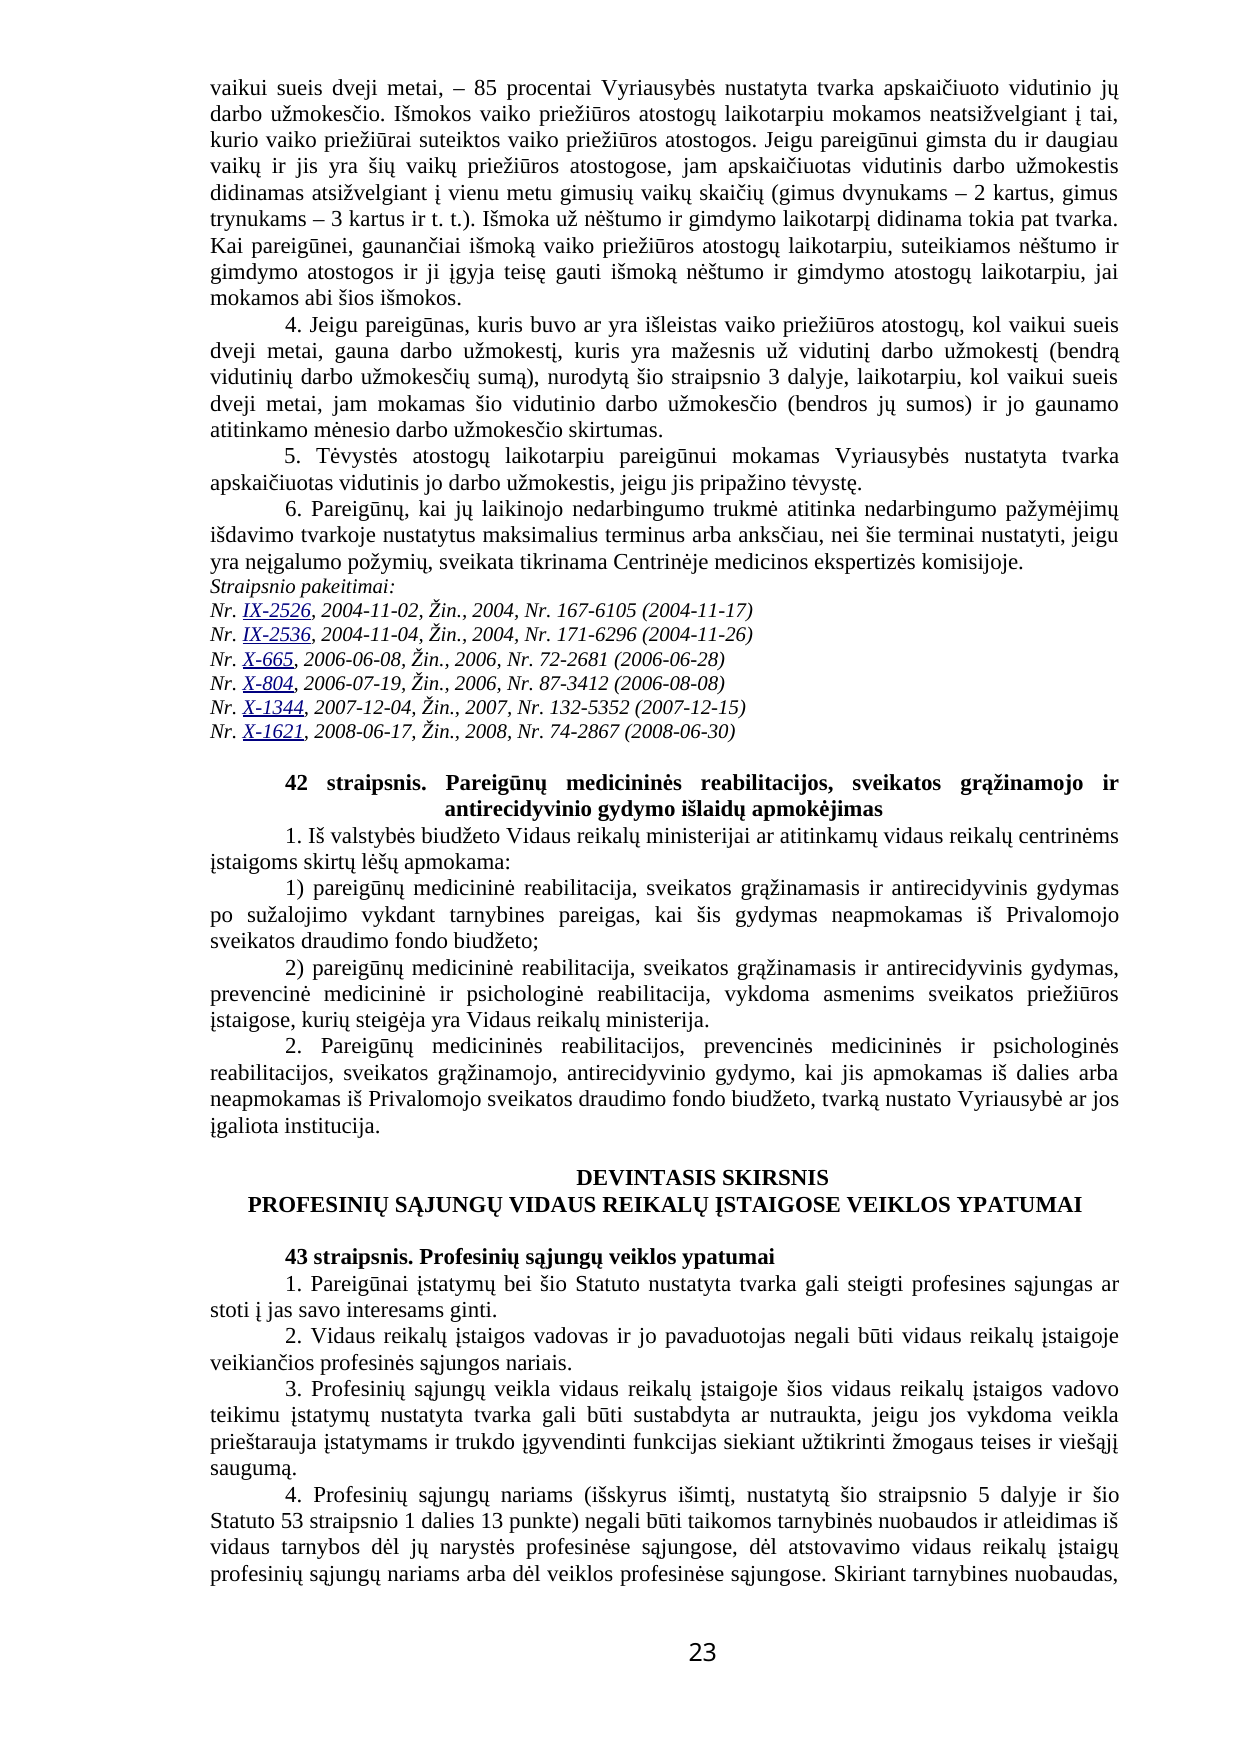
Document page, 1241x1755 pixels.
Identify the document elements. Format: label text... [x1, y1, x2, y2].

text Nr. IX-2526, 2004-11-02, Žin., 2004, Nr. 167-6105 (2004-11-17) [210, 598, 1120, 622]
text Nr. X-1621, 2008-06-17, Žin., 2008, Nr. 74-2867 (2008-06-30) [210, 719, 1120, 743]
text 43 straipsnis. Profesinių sąjungų veiklos ypatumai [210, 1243, 1120, 1270]
text Straipsnio pakeitimai: [210, 574, 1120, 598]
text Nr. X-665, 2006-06-08, Žin., 2006, Nr. 72-2681 (2006-06-28) [210, 646, 1120, 671]
text vaikui sueis dveji metai, – 85 procentai Vyriausybės nustatyta tvarka apskaičiuoto vidutinio jų darbo užmokesčio. Išmokos vaiko priežiūros atostogų laikotarpiu mokamos neatsižvelgiant į tai, kurio vaiko priežiūrai suteiktos vaiko priežiūros atostogos. Jeigu pareigūnui gimsta du ir daugiau vaikų ir jis yra šių vaikų priežiūros atostogose, jam apskaičiuotas vidutinis darbo užmokestis didinamas atsižvelgiant į vienu metu gimusių vaikų skaičių (gimus dvynukams – 2 kartus, gimus trynukams – 3 kartus ir t. t.). Išmoka už nėštumo ir gimdymo laikotarpį didinama tokia pat tvarka. Kai pareigūnei, gaunančiai išmoką vaiko priežiūros atostogų laikotarpiu, suteikiamos nėštumo ir gimdymo atostogos ir ji įgyja teisę gauti išmoką nėštumo ir gimdymo atostogų laikotarpiu, jai mokamos abi šios išmokos. [210, 73, 1120, 311]
subtitle DEVINTASIS SKIRSNIS [210, 1164, 1120, 1191]
text 6. Pareigūnų, kai jų laikinojo nedarbingumo trukmė atitinka nedarbingumo pažymėjimų išdavimo tvarkoje nustatytus maksimalius terminus arba anksčiau, nei šie terminai nustatyti, jeigu yra neįgalumo požymių, sveikata tikrinama Centrinėje medicinos ekspertizės komisijoje. [210, 495, 1120, 574]
text 5. Tėvystės atostogų laikotarpiu pareigūnui mokamas Vyriausybės nustatyta tvarka apskaičiuotas vidutinis jo darbo užmokestis, jeigu jis pripažino tėvystę. [210, 442, 1120, 495]
text 4. Jeigu pareigūnas, kuris buvo ar yra išleistas vaiko priežiūros atostogų, kol vaikui sueis dveji metai, gauna darbo užmokestį, kuris yra mažesnis už vidutinį darbo užmokestį (bendrą vidutinių darbo užmokesčių sumą), nurodytą šio straipsnio 3 dalyje, laikotarpiu, kol vaikui sueis dveji metai, jam mokamas šio vidutinio darbo užmokesčio (bendros jų sumos) ir jo gaunamo atitinkamo mėnesio darbo užmokesčio skirtumas. [210, 311, 1120, 442]
text 42 straipsnis. Pareigūnų medicininės reabilitacijos, sveikatos grąžinamojo ir antirecidyvinio gydymo išlaidų apmokėjimas [285, 769, 1120, 822]
text 2) pareigūnų medicininė reabilitacija, sveikatos grąžinamasis ir antirecidyvinis gydymas, prevencinė medicininė ir psichologinė reabilitacija, vykdoma asmenims sveikatos priežiūros įstaigose, kurių steigėja yra Vidaus reikalų ministerija. [210, 953, 1120, 1033]
text 1. Iš valstybės biudžeto Vidaus reikalų ministerijai ar atitinkamų vidaus reikalų centrinėms įstaigoms skirtų lėšų apmokama: [210, 822, 1120, 874]
text 1. Pareigūnai įstatymų bei šio Statuto nustatyta tvarka gali steigti profesines sąjungas ar stoti į jas savo interesams ginti. [210, 1270, 1120, 1322]
text Nr. IX-2536, 2004-11-04, Žin., 2004, Nr. 171-6296 (2004-11-26) [210, 622, 1120, 646]
text Nr. X-1344, 2007-12-04, Žin., 2007, Nr. 132-5352 (2007-12-15) [210, 694, 1120, 719]
text 4. Profesinių sąjungų nariams (išskyrus išimtį, nustatytą šio straipsnio 5 dalyje ir šio Statuto 53 straipsnio 1 dalies 13 punkte) negali būti taikomos tarnybinės nuobaudos ir atleidimas iš vidaus tarnybos dėl jų narystės profesinėse sąjungose, dėl atstovavimo vidaus reikalų įstaigų profesinių sąjungų nariams arba dėl veiklos profesinėse sąjungose. Skiriant tarnybines nuobaudas, [210, 1481, 1120, 1586]
text 2. Pareigūnų medicininės reabilitacijos, prevencinės medicininės ir psichologinės reabilitacijos, sveikatos grąžinamojo, antirecidyvinio gydymo, kai jis apmokamas iš dalies arba neapmokamas iš Privalomojo sveikatos draudimo fondo biudžeto, tvarką nustato Vyriausybė ar jos įgaliota institucija. [210, 1033, 1120, 1138]
text Nr. X-804, 2006-07-19, Žin., 2006, Nr. 87-3412 (2006-08-08) [210, 671, 1120, 694]
text 1) pareigūnų medicininė reabilitacija, sveikatos grąžinamasis ir antirecidyvinis gydymas po sužalojimo vykdant tarnybines pareigas, kai šis gydymas neapmokamas iš Privalomojo sveikatos draudimo fondo biudžeto; [210, 874, 1120, 953]
text PROFESINIŲ SĄJUNGŲ VIDAUS REIKALŲ ĮSTAIGOSE VEIKLOS YPATUMAI [210, 1191, 1120, 1217]
text 3. Profesinių sąjungų veikla vidaus reikalų įstaigoje šios vidaus reikalų įstaigos vadovo teikimu įstatymų nustatyta tvarka gali būti sustabdyta ar nutraukta, jeigu jos vykdoma veikla prieštarauja įstatymams ir trukdo įgyvendinti funkcijas siekiant užtikrinti žmogaus teises ir viešąjį saugumą. [210, 1375, 1120, 1481]
text 2. Vidaus reikalų įstaigos vadovas ir jo pavaduotojas negali būti vidaus reikalų įstaigoje veikiančios profesinės sąjungos nariais. [210, 1322, 1120, 1375]
